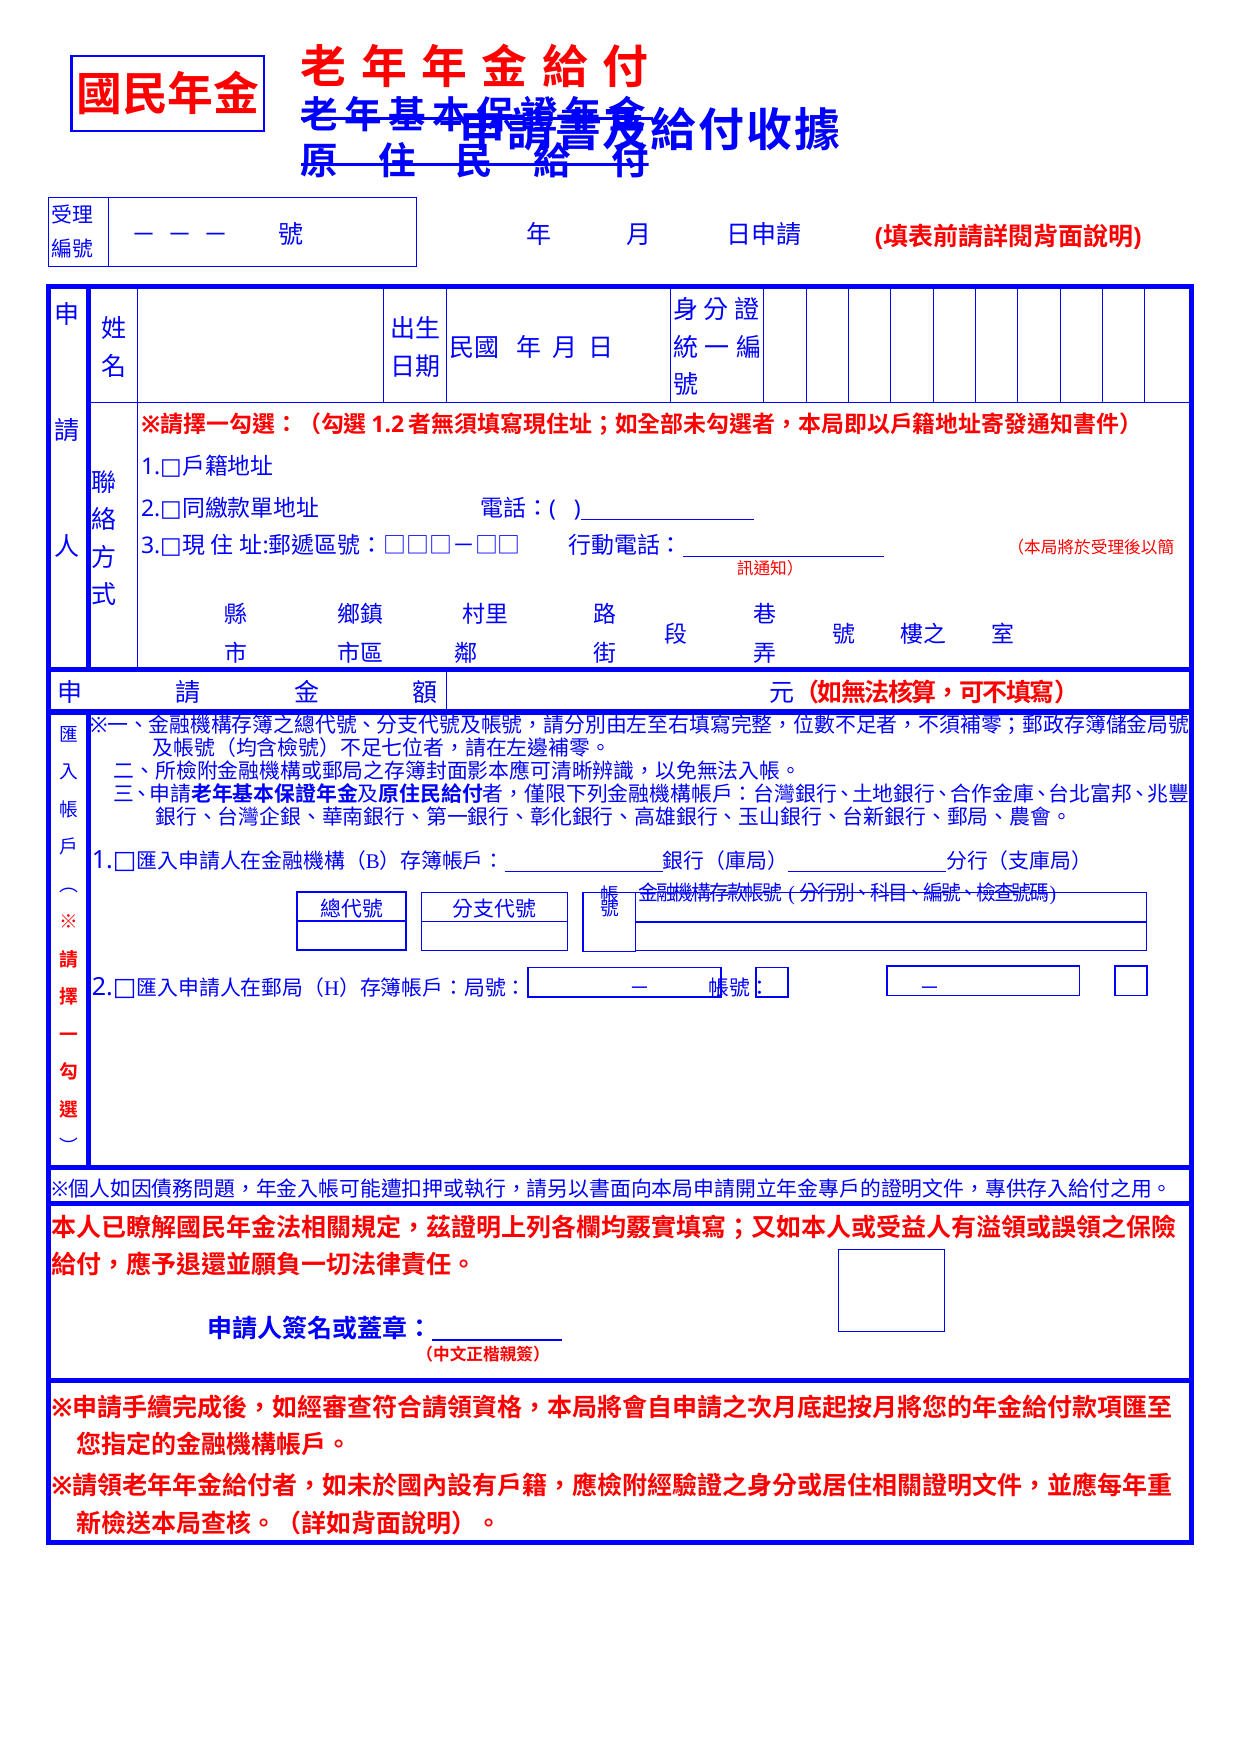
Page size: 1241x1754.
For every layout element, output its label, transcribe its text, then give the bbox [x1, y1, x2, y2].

text 老年基本保證年金 [301, 120, 463, 137]
table_cell 申請金額 [51, 672, 446, 709]
table_cell 申請人 [51, 289, 86, 667]
table_header 樓之 [866, 590, 957, 667]
text 原住民給付 [622, 145, 638, 163]
table_cell 匯入帳戶︵※請擇一勾選︶ [51, 715, 86, 1164]
table_cell ※請擇一勾選：（勾選1.2者無須填寫現住址；如全部未勾選者，本局即以戶籍地址寄發通知書件） 1.□戶籍地址 2.□同繳款單地址 電話：( ) 3.□現 住 址:郵遞區號：□□□－□□ 行動電話： （本局將於受理後以簡訊通知） [138, 403, 1189, 667]
table_cell 本人已瞭解國民年金法相關規定，茲證明上列各欄均覈實填寫；又如本人或受益人有溢領或誤領之保險給付，應予退還並願負一切法律責任。 申請人簽名或蓋章：­­­­­­­­­­­­­­­­ （中文正楷親簽） [51, 1206, 1189, 1377]
text 申請書及給付收據 [247, 93, 1181, 160]
table_cell ※申請手續完成後，如經審查符合請領資格，本局將會自申請之次月底起按月將您的年金給付款項匯至您指定的金融機構帳戶。 ※請領老年年金給付者，如未於國內設有戶籍，應檢附經驗證之身分或居住相關證明文件，並應每年重新檢送本局查核。（詳如背面說明）。 [51, 1383, 1189, 1540]
table_header 路 [519, 590, 627, 628]
table_cell 聯絡方式 [91, 403, 137, 667]
table_cell 弄 [699, 628, 787, 667]
table_header 受理 編號 [49, 198, 108, 266]
table_cell [764, 289, 806, 402]
table_header 年 月 日申請 [417, 197, 846, 266]
table_cell ※一、金融機構存簿之總代號、分支代號及帳號，請分別由左至右填寫完整，位數不足者，不須補零；郵政存簿儲金局號及帳號（均含檢號）不足七位者，請在左邊補零。 二、所檢附金融機構或郵局之存簿封面影本應可清晰辨識，以免無法入帳。 三、申請老年基本保證年金及原住民給付者，僅限下列金融機構帳戶：台灣銀行、土地銀行、合作金庫、台北富邦、兆豐銀行、台灣企銀、華南銀行、第一銀行、彰化銀行、高雄銀行、玉山銀行、台新銀行、郵局、農會。 1.□匯入申請人在金融機構（B）存簿帳戶： 銀行（庫局） 分行（支庫局） 2.□匯入申請人在郵局（H）存簿帳戶：局號： － 帳號： － [91, 715, 1189, 1164]
text 原住民給付 [301, 166, 649, 178]
table_header 鄉鎮 [258, 590, 394, 628]
table_cell [138, 289, 383, 402]
text 原住民給付 [308, 148, 319, 163]
table_header 室 [957, 590, 1025, 667]
table_cell 出生 日期 [384, 289, 446, 402]
table_cell ※個人如因債務問題，年金入帳可能遭扣押或執行，請另以書面向本局申請開立年金專戶的證明文件，專供存入給付之用。 [51, 1170, 1189, 1201]
table_cell 民國 年 月 日 [447, 289, 670, 402]
table_cell 市 [141, 628, 258, 667]
text 老年基本保證年金 [638, 120, 649, 137]
text 老年基本保證年金 [549, 120, 613, 137]
table_cell [891, 289, 933, 402]
text 國民年金 [73, 58, 262, 124]
table_cell 街 [519, 628, 627, 667]
text 原住民給付 [541, 141, 624, 163]
table_cell [1145, 289, 1189, 402]
table_cell [1181, 266, 1192, 284]
table_header 縣 [141, 590, 258, 628]
table_cell 姓 名 [91, 289, 137, 402]
table_cell 元（如無法核算，可不填寫） [447, 672, 1189, 709]
table_cell [1061, 289, 1102, 402]
text 原住民給付 [301, 141, 479, 163]
table_cell [1103, 289, 1144, 402]
table_cell 身分證 統一編號 [671, 289, 763, 402]
text 老年基本保證年金 [301, 95, 649, 117]
table_cell [976, 289, 1017, 402]
table_cell [807, 289, 848, 402]
table_header 段 [627, 590, 698, 667]
table_header － － － 號 [109, 198, 416, 266]
text 原住民給付 [477, 141, 540, 163]
table_cell 市區 [258, 628, 394, 667]
table_cell [849, 289, 890, 402]
table_header 村里 [394, 590, 519, 628]
text 原住民給付 [637, 141, 649, 163]
table_cell [934, 289, 975, 402]
table_cell [48, 266, 846, 284]
table_cell [846, 266, 1181, 284]
table_header [1181, 197, 1192, 266]
text 老年基本保證年金 [501, 120, 527, 137]
table_cell [1018, 289, 1060, 402]
table_header 號 [788, 590, 866, 667]
table_header (填表前請詳閱背面說明) [846, 197, 1181, 266]
table_header 巷 [699, 590, 787, 628]
text 老年年金給付 [301, 50, 649, 92]
table_cell 鄰 [394, 628, 519, 667]
